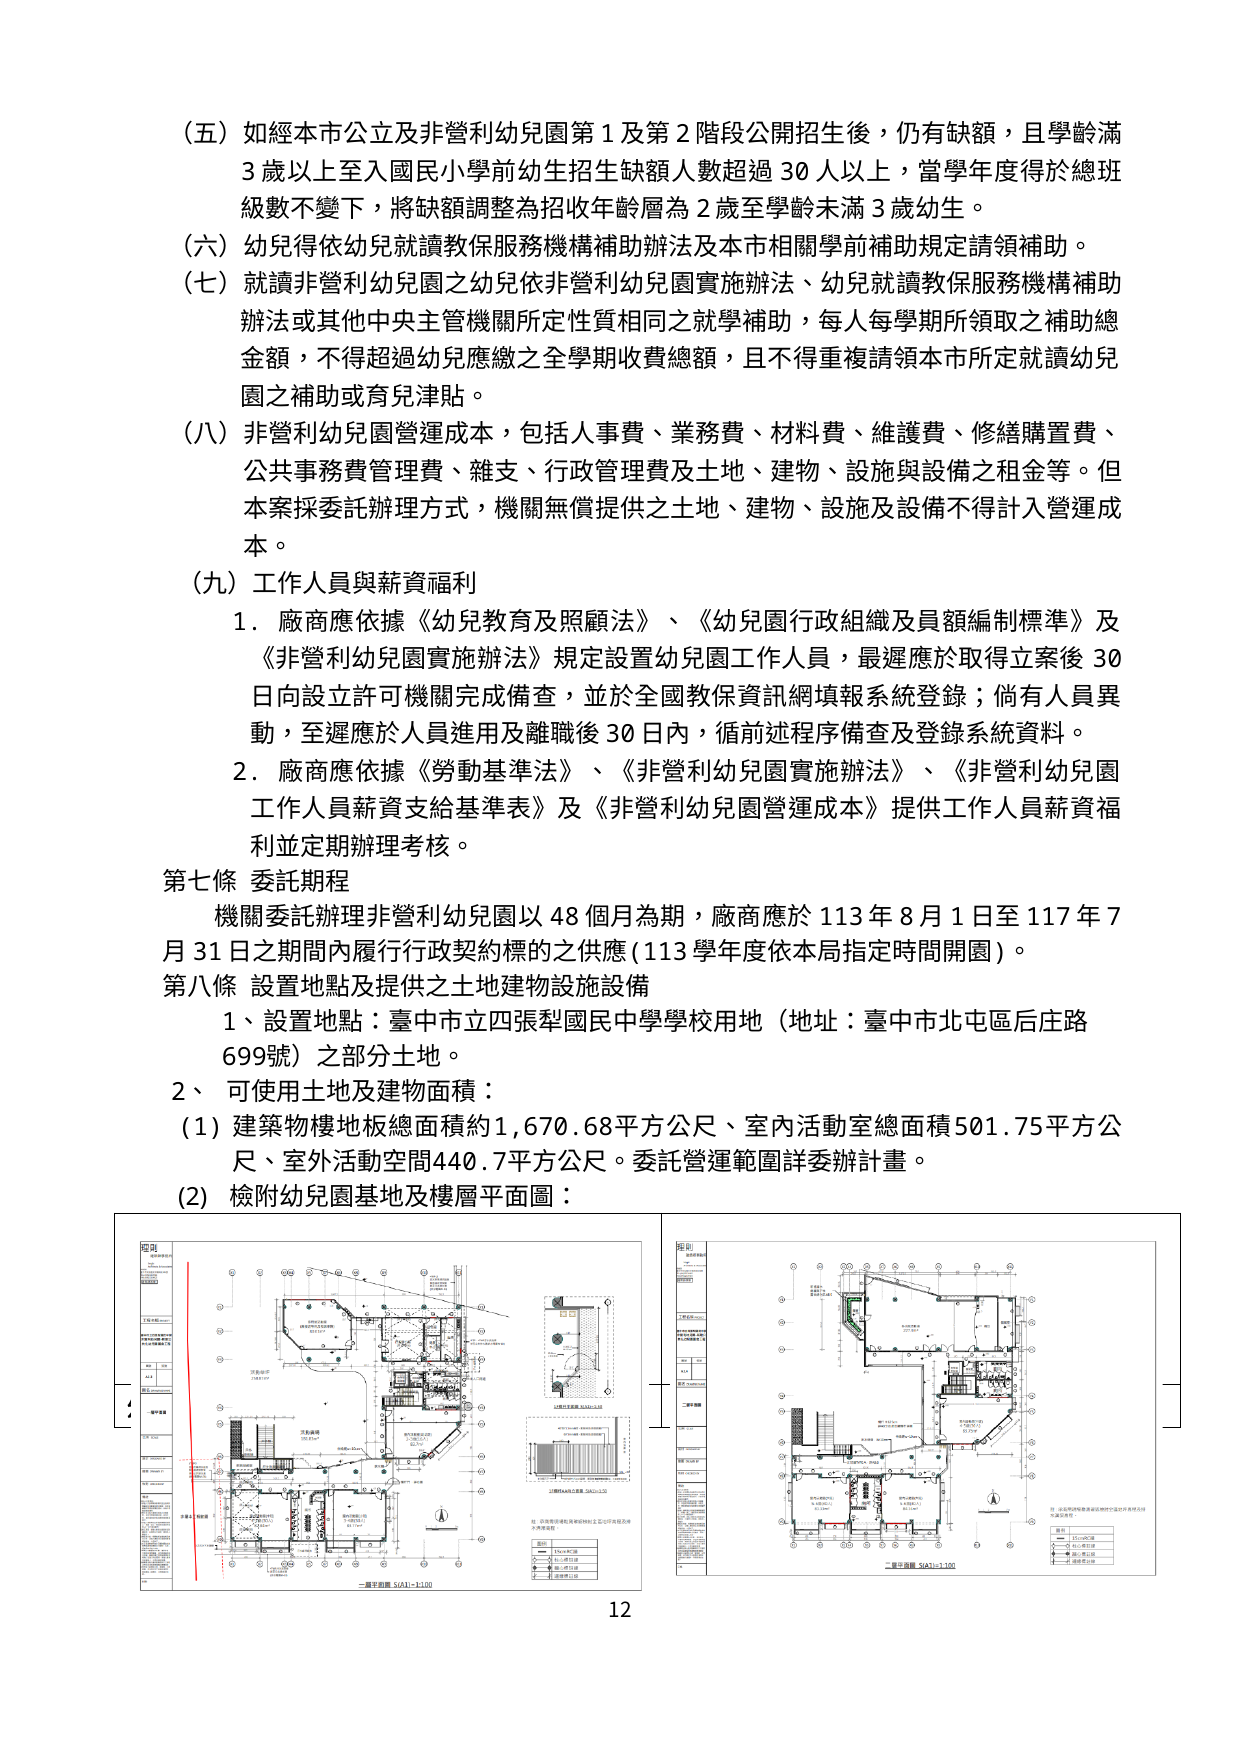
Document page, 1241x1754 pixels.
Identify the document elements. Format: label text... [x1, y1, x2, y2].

table_cell 幼兒園2層平面圖 [662, 1385, 670, 1427]
text （八）非營利幼兒園營運成本，包括人事費、業務費、材料費、維護費、修繕購置費、公共事務費管理費、雜支、行政管理費及土地、建物、設施與設備之租金等。但本案採委託辦理方式，機關無償提供之土地、建物、設施及設備不得計入營運成本。 [168, 412, 1122, 562]
list 建築物樓地板總面積約1,670.68平方公尺、室內活動室總面積501.75平方公尺、室外活動空間440.7平方公尺。委託營運範圍詳委辦計畫。 [178, 1107, 1122, 1177]
text 1. 廠商應依據《幼兒教育及照顧法》、《幼兒園行政組織及員額編制標準》及《非營利幼兒園實施辦法》規定設置幼兒園工作人員，最遲應於取得立案後30日向設立許可機關完成備查，並於全國教保資訊網填報系統登錄；倘有人員異動，至遲應於人員進用及離職後30日內，循前述程序備查及登錄系統資料。 [154, 600, 1122, 750]
table_cell 幼兒園1層平面圖 [115, 1385, 131, 1427]
text （六）幼兒得依幼兒就讀教保服務機構補助辦法及本市相關學前補助規定請領補助。 [168, 225, 1122, 262]
table_cell 幼兒園2層平面圖 [1163, 1385, 1180, 1427]
text 機關委託辦理非營利幼兒園以48個月為期，廠商應於113年8月1日至117年7月31日之期間內履行行政契約標的之供應(113學年度依本局指定時間開園)。 [162, 897, 1122, 967]
table_header [115, 1214, 661, 1384]
text （五）如經本市公立及非營利幼兒園第1及第2階段公開招生後，仍有缺額，且學齡滿3歲以上至入國民小學前幼生招生缺額人數超過30人以上，當學年度得於總班級數不變下，將缺額調整為招收年齡層為2歲至學齡未滿3歲幼生。 [168, 112, 1122, 225]
list 設置地點：臺中市立四張犁國民中學學校用地（地址：臺中市北屯區后庄路699號）之部分土地。 [222, 1002, 1122, 1072]
table_cell 幼兒園1層平面圖 [649, 1385, 661, 1427]
text 2. 廠商應依據《勞動基準法》、《非營利幼兒園實施辦法》、《非營利幼兒園工作人員薪資支給基準表》及《非營利幼兒園營運成本》提供工作人員薪資福利並定期辦理考核。 [154, 750, 1122, 862]
text 第七條 委託期程 [162, 862, 1122, 897]
list 可使用土地及建物面積： [171, 1072, 1122, 1107]
text 第八條 設置地點及提供之土地建物設施設備 [162, 967, 1122, 1002]
list 檢附幼兒園基地及樓層平面圖： [178, 1177, 1122, 1212]
text （七）就讀非營利幼兒園之幼兒依非營利幼兒園實施辦法、幼兒就讀教保服務機構補助辦法或其他中央主管機關所定性質相同之就學補助，每人每學期所領取之補助總金額，不得超過幼兒應繳之全學期收費總額，且不得重複請領本市所定就讀幼兒園之補助或育兒津貼。 [168, 262, 1122, 412]
table_header [662, 1214, 1180, 1384]
text （九）工作人員與薪資福利 [162, 562, 1122, 600]
